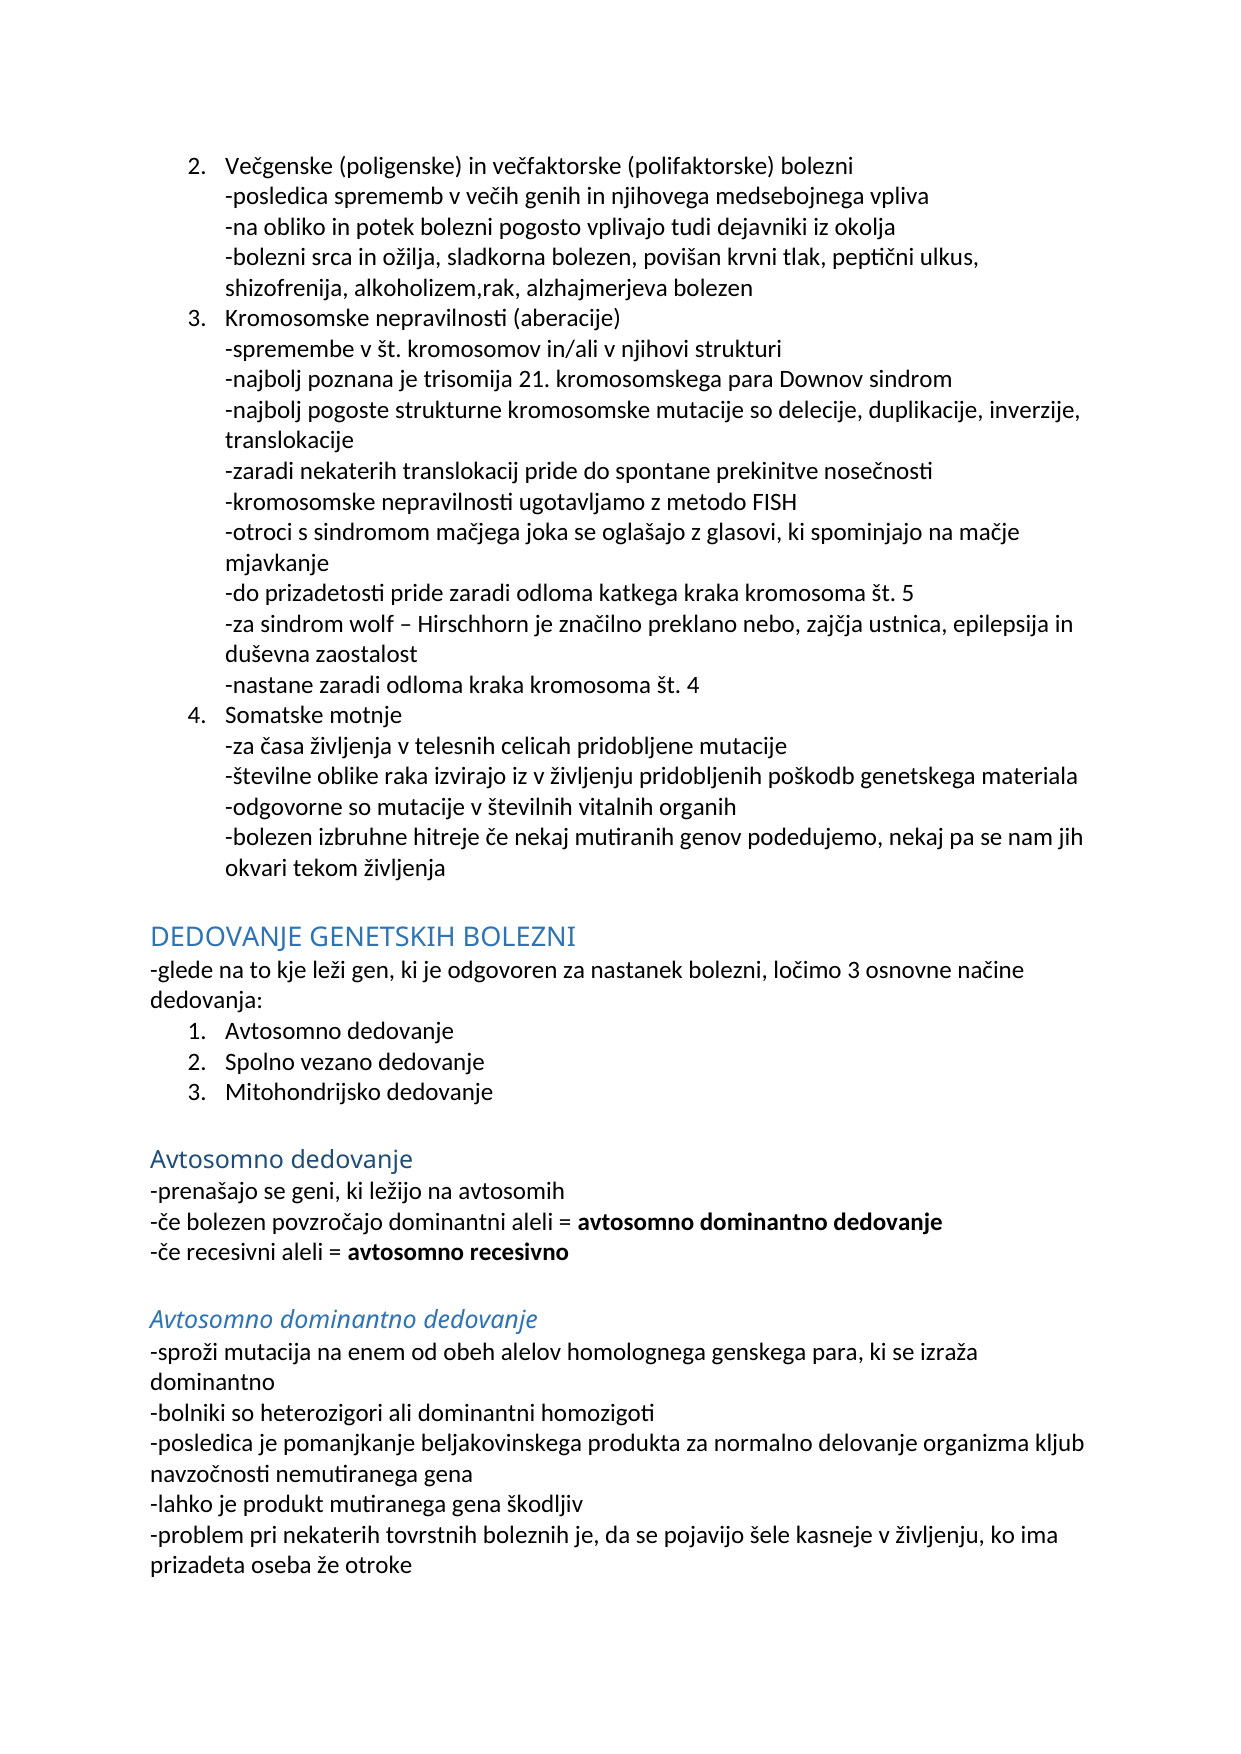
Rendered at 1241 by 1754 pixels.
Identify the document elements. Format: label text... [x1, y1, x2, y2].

list Kromosomske nepravilnosti (aberacije) [187, 303, 1090, 333]
subtitle Avtosomno dedovanje [150, 1141, 1090, 1175]
text -posledica je pomanjkanje beljakovinskega produkta za normalno delovanje organizma kljub navzočnosti nemutiranega gena [150, 1427, 1090, 1488]
subtitle Avtosomno dominantno dedovanje [150, 1302, 1090, 1336]
list -posledica sprememb v večih genih in njihovega medsebojnega vpliva [225, 181, 1090, 211]
list -na obliko in potek bolezni pogosto vplivajo tudi dejavniki iz okolja [225, 211, 1090, 242]
list -številne oblike raka izvirajo iz v življenju pridobljenih poškodb genetskega materiala [225, 760, 1090, 791]
text -problem pri nekaterih tovrstnih boleznih je, da se pojavijo šele kasneje v življenju, ko ima prizadeta oseba že otroke [150, 1519, 1090, 1580]
list Somatske motnje [187, 699, 1090, 730]
list Večgenske (poligenske) in večfaktorske (polifaktorske) bolezni [187, 150, 1090, 181]
list -kromosomske nepravilnosti ugotavljamo z metodo FISH [225, 486, 1090, 516]
list -otroci s sindromom mačjega joka se oglašajo z glasovi, ki spominjajo na mačje mjavkanje [225, 516, 1090, 577]
list Mitohondrijsko dedovanje [187, 1076, 1090, 1107]
list -za sindrom wolf – Hirschhorn je značilno preklano nebo, zajčja ustnica, epilepsija in duševna zaostalost [225, 608, 1090, 669]
list Spolno vezano dedovanje [187, 1046, 1090, 1076]
list -nastane zaradi odloma kraka kromosoma št. 4 [225, 669, 1090, 699]
list -do prizadetosti pride zaradi odloma katkega kraka kromosoma št. 5 [225, 577, 1090, 608]
text -sproži mutacija na enem od obeh alelov homolognega genskega para, ki se izraža dominantno [150, 1336, 1090, 1397]
text -glede na to kje leži gen, ki je odgovoren za nastanek bolezni, ločimo 3 osnovne načine dedovanja: [150, 954, 1090, 1015]
text -če bolezen povzročajo dominantni aleli = avtosomno dominantno dedovanje [150, 1206, 1090, 1236]
list -zaradi nekaterih translokacij pride do spontane prekinitve nosečnosti [225, 455, 1090, 486]
subtitle DEDOVANJE GENETSKIH BOLEZNI [150, 917, 1090, 954]
list -bolezni srca in ožilja, sladkorna bolezen, povišan krvni tlak, peptični ulkus, shizofrenija, alkoholizem,rak, alzhajmerjeva bolezen [225, 242, 1090, 303]
list -spremembe v št. kromosomov in/ali v njihovi strukturi [225, 333, 1090, 364]
list -najbolj poznana je trisomija 21. kromosomskega para Downov sindrom [225, 364, 1090, 394]
text -če recesivni aleli = avtosomno recesivno [150, 1236, 1090, 1267]
list -odgovorne so mutacije v številnih vitalnih organih [225, 791, 1090, 821]
list Avtosomno dedovanje [187, 1015, 1090, 1046]
list -bolezen izbruhne hitreje če nekaj mutiranih genov podedujemo, nekaj pa se nam jih okvari tekom življenja [225, 821, 1090, 882]
list -za časa življenja v telesnih celicah pridobljene mutacije [225, 730, 1090, 760]
list -najbolj pogoste strukturne kromosomske mutacije so delecije, duplikacije, inverzije, translokacije [225, 394, 1090, 455]
text -lahko je produkt mutiranega gena škodljiv [150, 1488, 1090, 1519]
text -bolniki so heterozigori ali dominantni homozigoti [150, 1397, 1090, 1427]
text -prenašajo se geni, ki ležijo na avtosomih [150, 1175, 1090, 1206]
